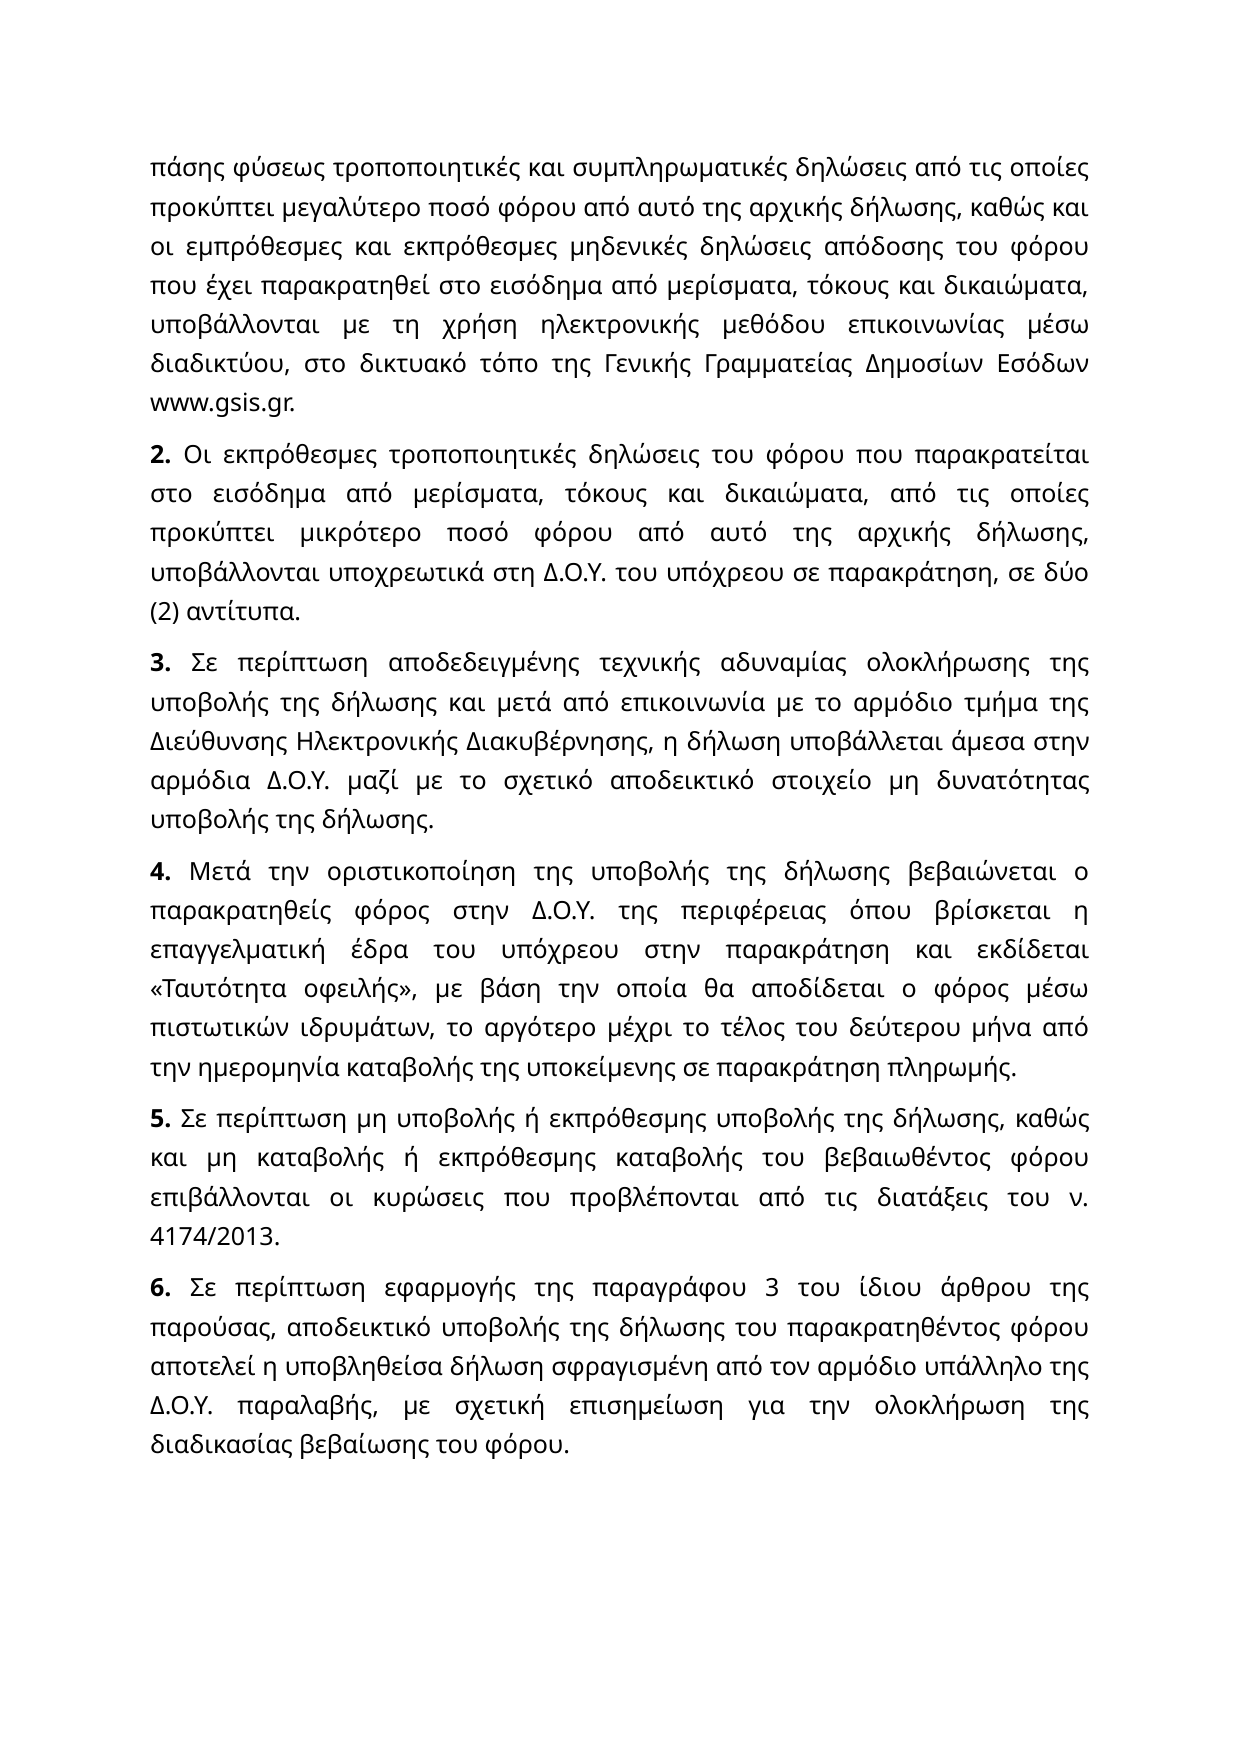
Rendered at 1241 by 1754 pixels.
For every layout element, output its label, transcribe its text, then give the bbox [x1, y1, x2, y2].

text 5. Σε περίπτωση μη υποβολής ή εκπρόθεσμης υποβολής της δήλωσης, καθώς και μη καταβολής ή εκπρόθεσμης καταβολής του βεβαιωθέντος φόρου επιβάλλονται οι κυρώσεις που προβλέπονται από τις διατάξεις του ν. 4174/2013. [150, 1101, 1090, 1252]
text 3. Σε περίπτωση αποδεδειγμένης τεχνικής αδυναμίας ολοκλήρωσης της υποβολής της δήλωσης και μετά από επικοινωνία με το αρμόδιο τμήμα της Διεύθυνσης Ηλεκτρονικής Διακυβέρνησης, η δήλωση υποβάλλεται άμεσα στην αρμόδια Δ.Ο.Υ. μαζί με το σχετικό αποδεικτικό στοιχείο μη δυνατότητας υποβολής της δήλωσης. [150, 645, 1090, 836]
text 6. Σε περίπτωση εφαρμογής της παραγράφου 3 του ίδιου άρθρου της παρούσας, αποδεικτικό υποβολής της δήλωσης του παρακρατηθέντος φόρου αποτελεί η υποβληθείσα δήλωση σφραγισμένη από τον αρμόδιο υπάλληλο της Δ.Ο.Υ. παραλαβής, με σχετική επισημείωση για την ολοκλήρωση της διαδικασίας βεβαίωσης του φόρου. [150, 1270, 1090, 1461]
text πάσης φύσεως τροποποιητικές και συμπληρωματικές δηλώσεις από τις οποίες προκύπτει μεγαλύτερο ποσό φόρου από αυτό της αρχικής δήλωσης, καθώς και οι εμπρόθεσμες και εκπρόθεσμες μηδενικές δηλώσεις απόδοσης του φόρου που έχει παρακρατηθεί στο εισόδημα από μερίσματα, τόκους και δικαιώματα, υποβάλλονται με τη χρήση ηλεκτρονικής μεθόδου επικοινωνίας μέσω διαδικτύου, στο δικτυακό τόπο της Γενικής Γραμματείας Δημοσίων Εσόδων www.gsis.gr. [150, 150, 1090, 419]
text 4. Μετά την οριστικοποίηση της υποβολής της δήλωσης βεβαιώνεται ο παρακρατηθείς φόρος στην Δ.Ο.Υ. της περιφέρειας όπου βρίσκεται η επαγγελματική έδρα του υπόχρεου στην παρακράτηση και εκδίδεται «Ταυτότητα οφειλής», με βάση την οποία θα αποδίδεται ο φόρος μέσω πιστωτικών ιδρυμάτων, το αργότερο μέχρι το τέλος του δεύτερου μήνα από την ημερομηνία καταβολής της υποκείμενης σε παρακράτηση πληρωμής. [150, 853, 1090, 1083]
text 2. Οι εκπρόθεσμες τροποποιητικές δηλώσεις του φόρου που παρακρατείται στο εισόδημα από μερίσματα, τόκους και δικαιώματα, από τις οποίες προκύπτει μικρότερο ποσό φόρου από αυτό της αρχικής δήλωσης, υποβάλλονται υποχρεωτικά στη Δ.Ο.Υ. του υπόχρεου σε παρακράτηση, σε δύο (2) αντίτυπα. [150, 437, 1090, 627]
